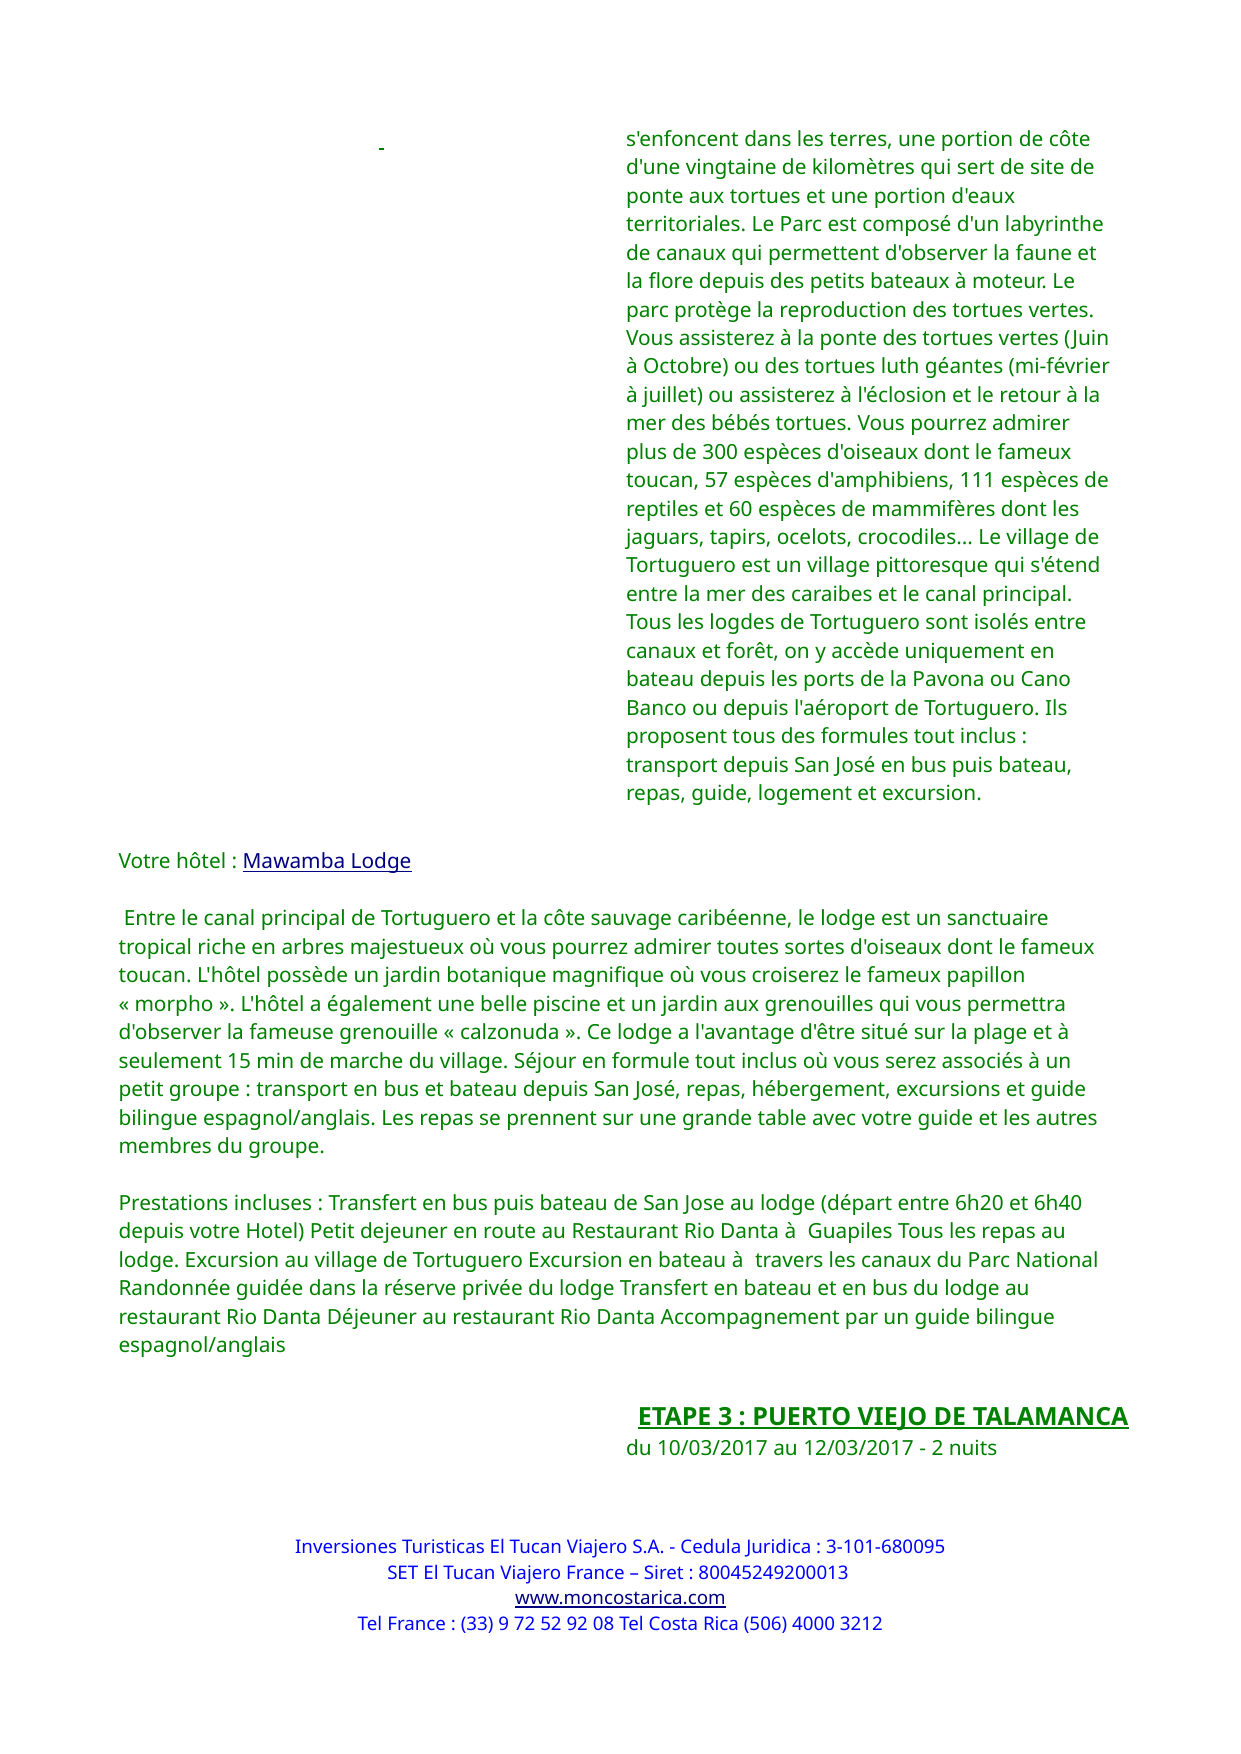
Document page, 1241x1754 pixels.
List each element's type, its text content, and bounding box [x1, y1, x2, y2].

table_header [118, 1393, 620, 1495]
text Entre le canal principal de Tortuguero et la côte sauvage caribéenne, le lodge est un sanctuaire tropical riche en arbres majestueux où vous pourrez admirer toutes sortes d'oiseaux dont le fameux toucan. L'hôtel possède un jardin botanique magnifique où vous croiserez le fameux papillon « morpho ». L'hôtel a également une belle piscine et un jardin aux grenouilles qui vous permettra d'observer la fameuse grenouille « calzonuda ». Ce lodge a l'avantage d'être situé sur la plage et à seulement 15 min de marche du village. Séjour en formule tout inclus où vous serez associés à un petit groupe : transport en bus et bateau depuis San José, repas, hébergement, excursions et guide bilingue espagnol/anglais. Les repas se prennent sur une grande table avec votre guide et les autres membres du groupe. [118, 903, 1122, 1159]
table_header [118, 118, 620, 812]
table_header ETAPE 2 : PARC NATIONAL TORTUGUERO du 08/03/2017 au 10/03/2017 - 2 nuits Le Parc National de Tortuguero, situé le long de la côte caribéenne nord et d'une superficie de 19 000 hectares, comprend des marécages qui s'enfoncent dans les terres, une portion de côte d'une vingtaine de kilomètres qui sert de site de ponte aux tortues et une portion d'eaux territoriales. Le Parc est composé d'un labyrinthe de canaux qui permettent d'observer la faune et la flore depuis des petits bateaux à moteur. Le parc protège la reproduction des tortues vertes. Vous assisterez à la ponte des tortues vertes (Juin à Octobre) ou des tortues luth géantes (mi-février à juillet) ou assisterez à l'éclosion et le retour à la mer des bébés tortues. Vous pourrez admirer plus de 300 espèces d'oiseaux dont le fameux toucan, 57 espèces d'amphibiens, 111 espèces de reptiles et 60 espèces de mammifères dont les jaguars, tapirs, ocelots, crocodiles... Le village de Tortuguero est un village pittoresque qui s'étend entre la mer des caraibes et le canal principal. Tous les logdes de Tortuguero sont isolés entre canaux et forêt, on y accède uniquement en bateau depuis les ports de la Pavona ou Cano Banco ou depuis l'aéroport de Tortuguero. Ils proposent tous des formules tout inclus : transport depuis San José en bus puis bateau, repas, guide, logement et excursion. [620, 118, 1122, 812]
text Prestations incluses : Transfert en bus puis bateau de San Jose au lodge (départ entre 6h20 et 6h40 depuis votre Hotel) Petit dejeuner en route au Restaurant Rio Danta à Guapiles Tous les repas au lodge. Excursion au village de Tortuguero Excursion en bateau à travers les canaux du Parc National Randonnée guidée dans la réserve privée du lodge Transfert en bateau et en bus du lodge au restaurant Rio Danta Déjeuner au restaurant Rio Danta Accompagnement par un guide bilingue espagnol/anglais [118, 1188, 1122, 1359]
table_header ETAPE 3 : PUERTO VIEJO DE TALAMANCA du 10/03/2017 au 12/03/2017 - 2 nuits Une étape au bord de la mer des caraïbes unique en biodiversité et mélange de culture (créole, rasta, surfeur, bohème) qui donne la possibilité de visiter le Parc National de Cahuita et le Refuge National de Vie Sauvage Manzanillo, d'explorer les récifs coralliens en plongée bouteille ou apnée, de profiter des plages de sable blond et d'une faune très abondante (paresseux, singes, coatis, morphos...). Le Parc National de Cahuita est un promontoire couvert de forêt tropicale avec à ses pieds des plages avec des eaux turquoises. Le refuge National de Vie Sylvestre MANZANILLO – GANDOCA est situé à l'extrême sud de la côte caraibe entre le Rio Cocles et le Rio Sixaola (qui marque la frontière du Panama). Il a été crée en 1985 pour protèger 5013 ha terrestres et 4436 ha maritimes. Il possède un grand nombre d'espèces de plantes et d'animaux qui vivent exclusivement dans des environnements aquatiques. Il offre des paysages de mangroves, de marais et de forêts tropicales humides. Il protège notamment le lamentin, espèce en voie d'extinction et les tortues Baula qui viennent pondre de février à mai. On y observe également des dauphins. Puerto Viejo est un charmant village côtier très animé qui possède plusieurs plages sauvages : Playa Cocles, Playa Chiquita et Playa Punta Uva, Playa Manzanillo. C'est également le point de départ pour des excursion dans les réserves indigènes Bribri des montagnes de Talamanca. [620, 1393, 1122, 1495]
text Votre hôtel : Mawamba Lodge [118, 846, 1122, 875]
